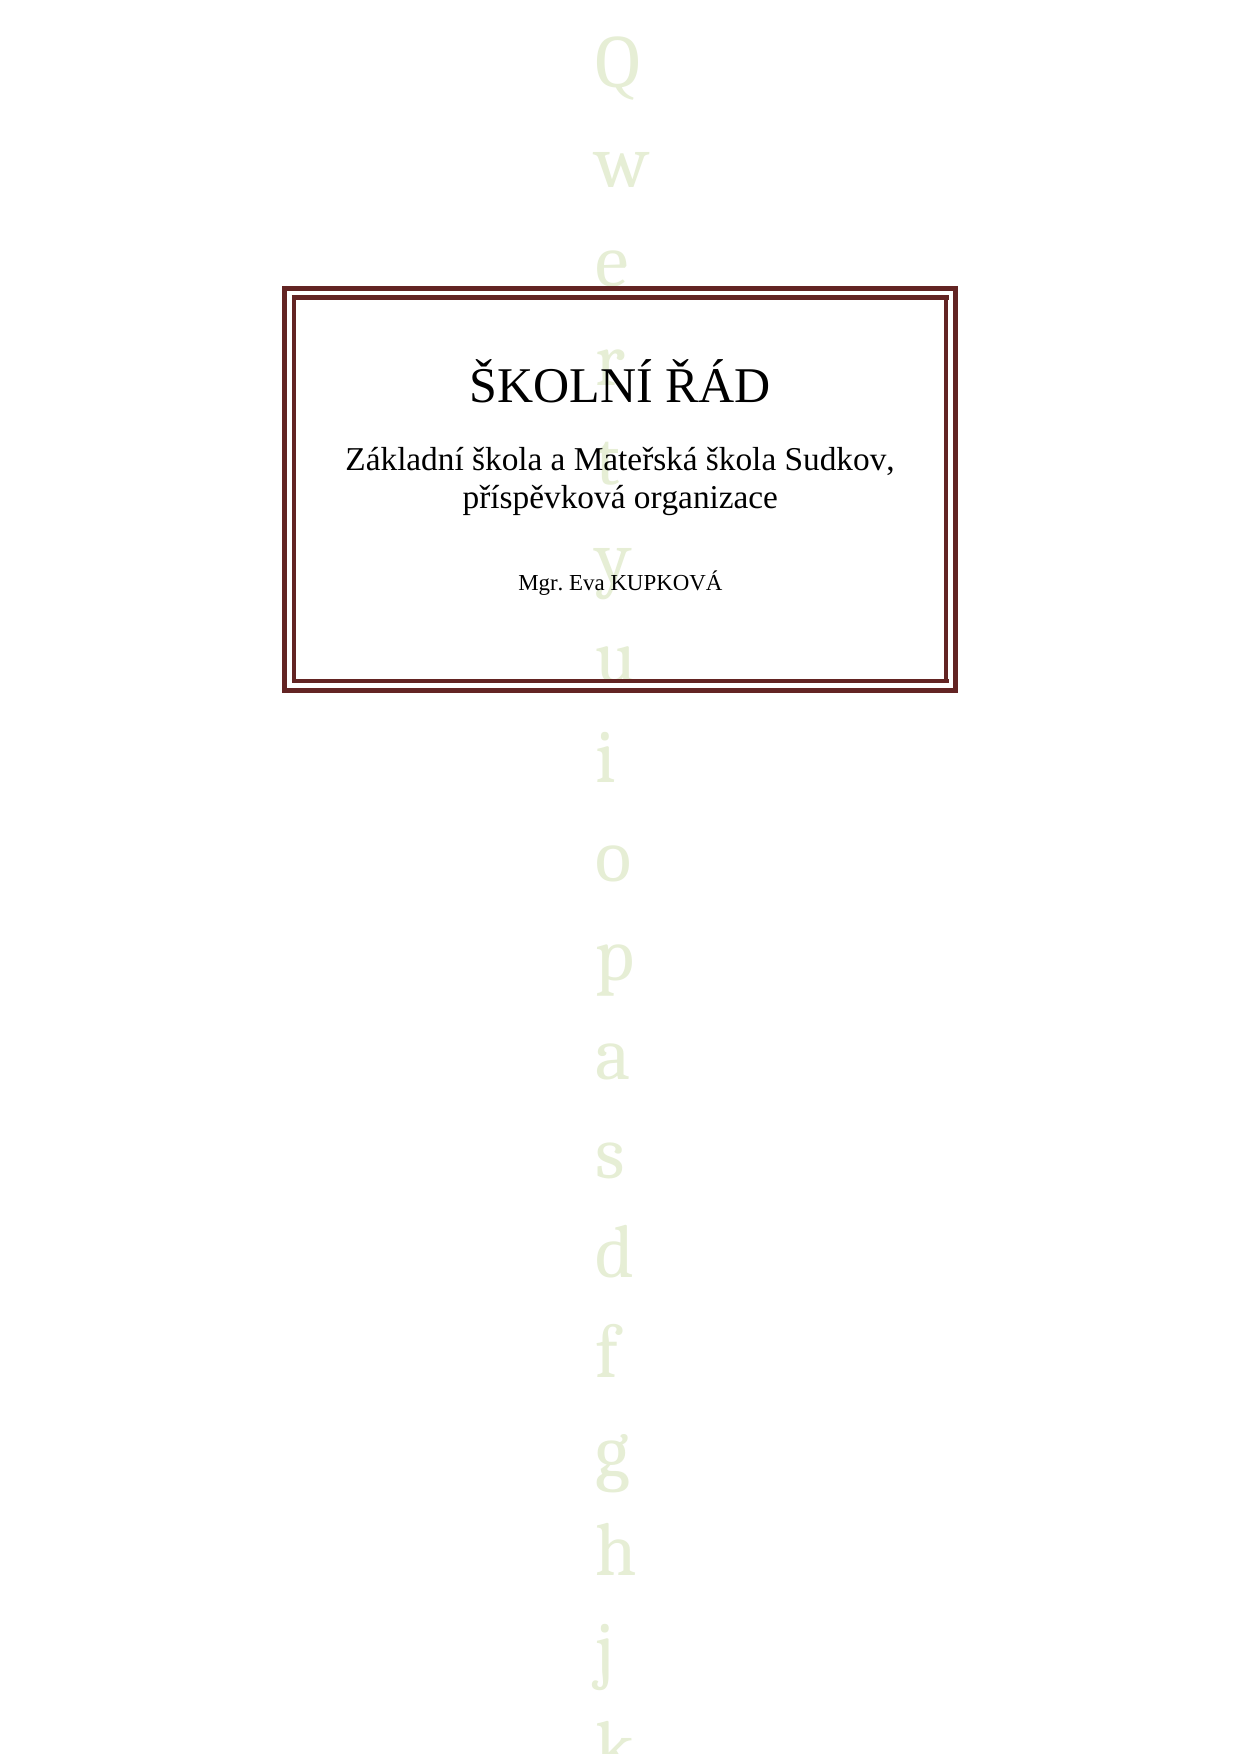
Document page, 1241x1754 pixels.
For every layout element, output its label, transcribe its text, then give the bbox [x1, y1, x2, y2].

table_header ŠKOLNÍ ŘÁD Základní škola a Mateřská škola Sudkov, příspěvková organizace Mgr. Eva KUPKOVÁ [660, 300, 944, 678]
table_header ŠKOLNÍ ŘÁD Základní škola a Mateřská škola Sudkov, příspěvková organizace Mgr. Eva KUPKOVÁ [296, 300, 580, 678]
table_header ŠKOLNÍ ŘÁD Základní škola a Mateřská škola Sudkov, příspěvková organizace Mgr. Eva KUPKOVÁ [289, 291, 580, 678]
table_header ŠKOLNÍ ŘÁD Základní škola a Mateřská škola Sudkov, příspěvková organizace Mgr. Eva KUPKOVÁ [660, 291, 951, 678]
